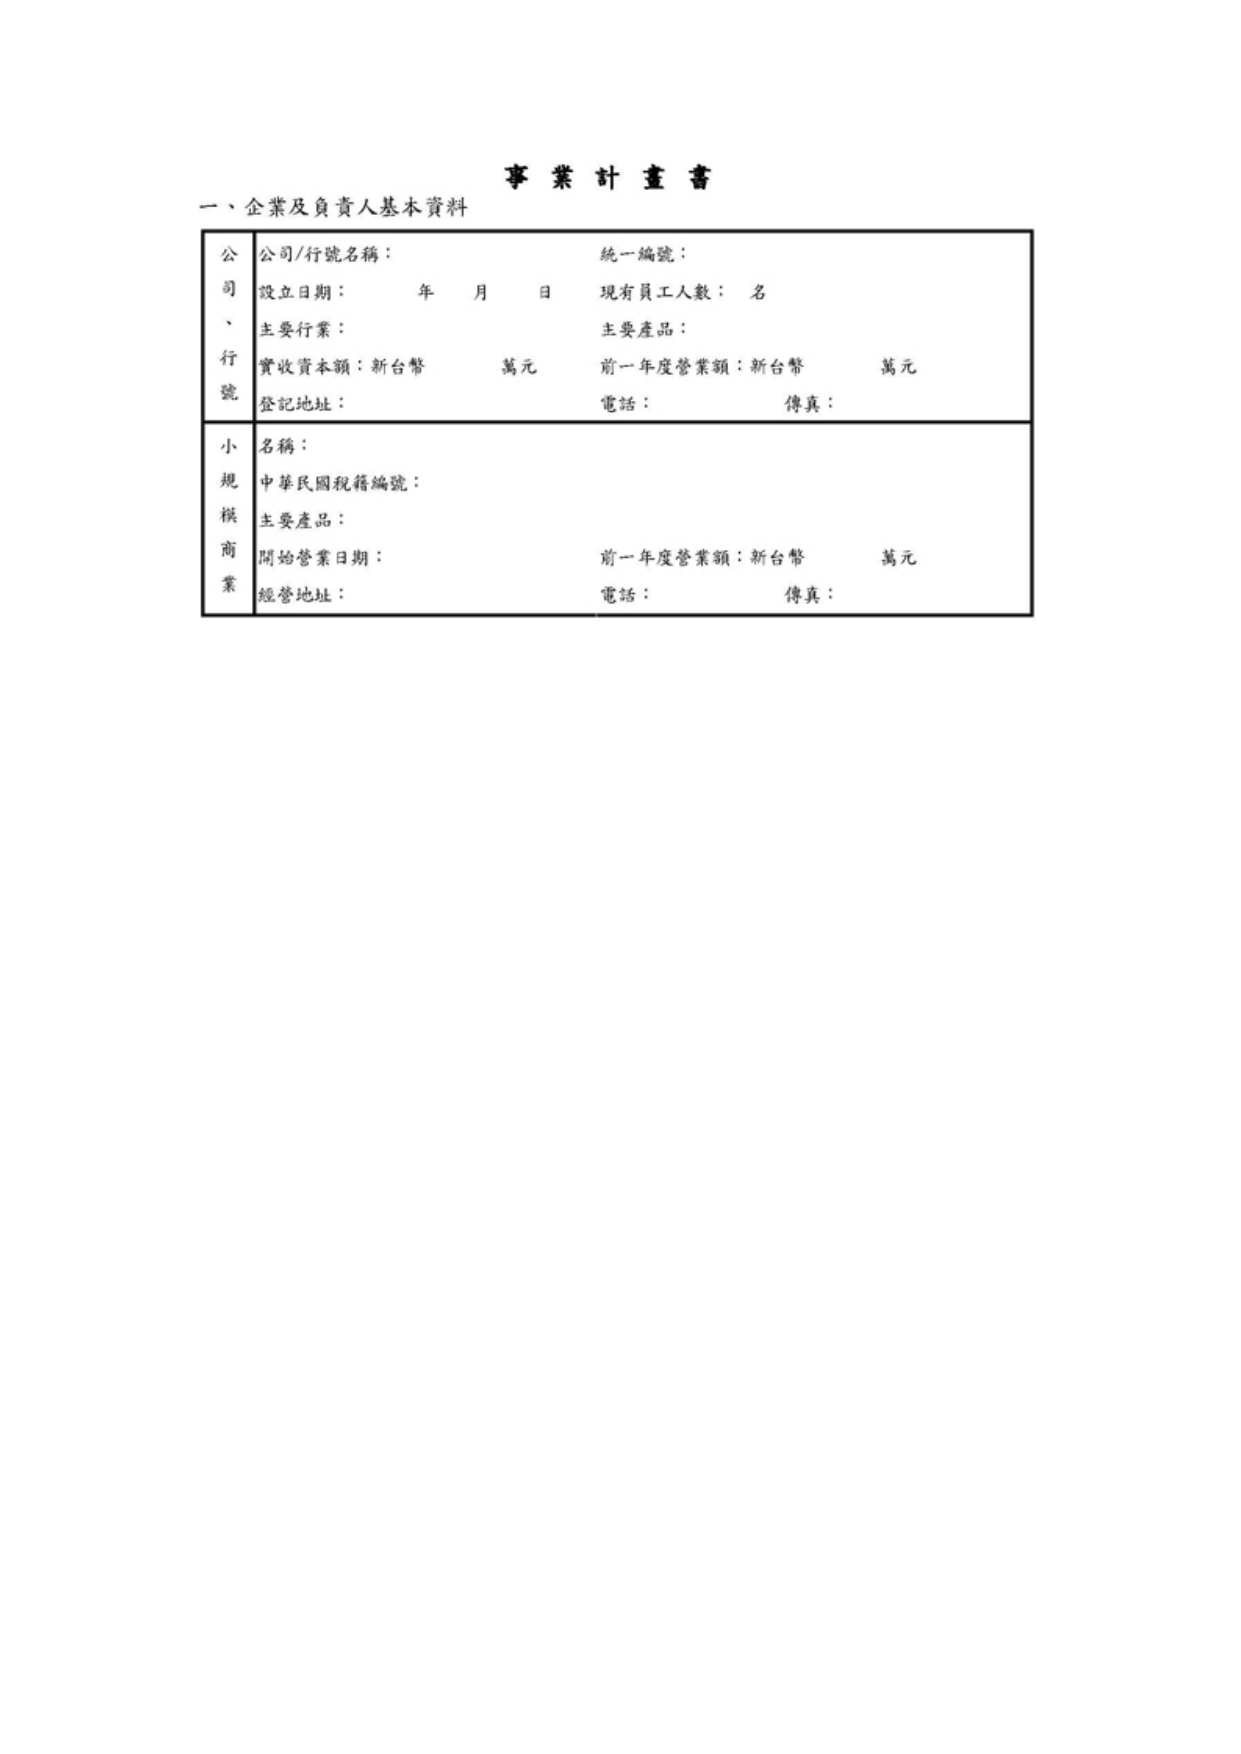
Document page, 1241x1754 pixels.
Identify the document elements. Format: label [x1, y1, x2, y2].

picture [187, 150, 1047, 629]
